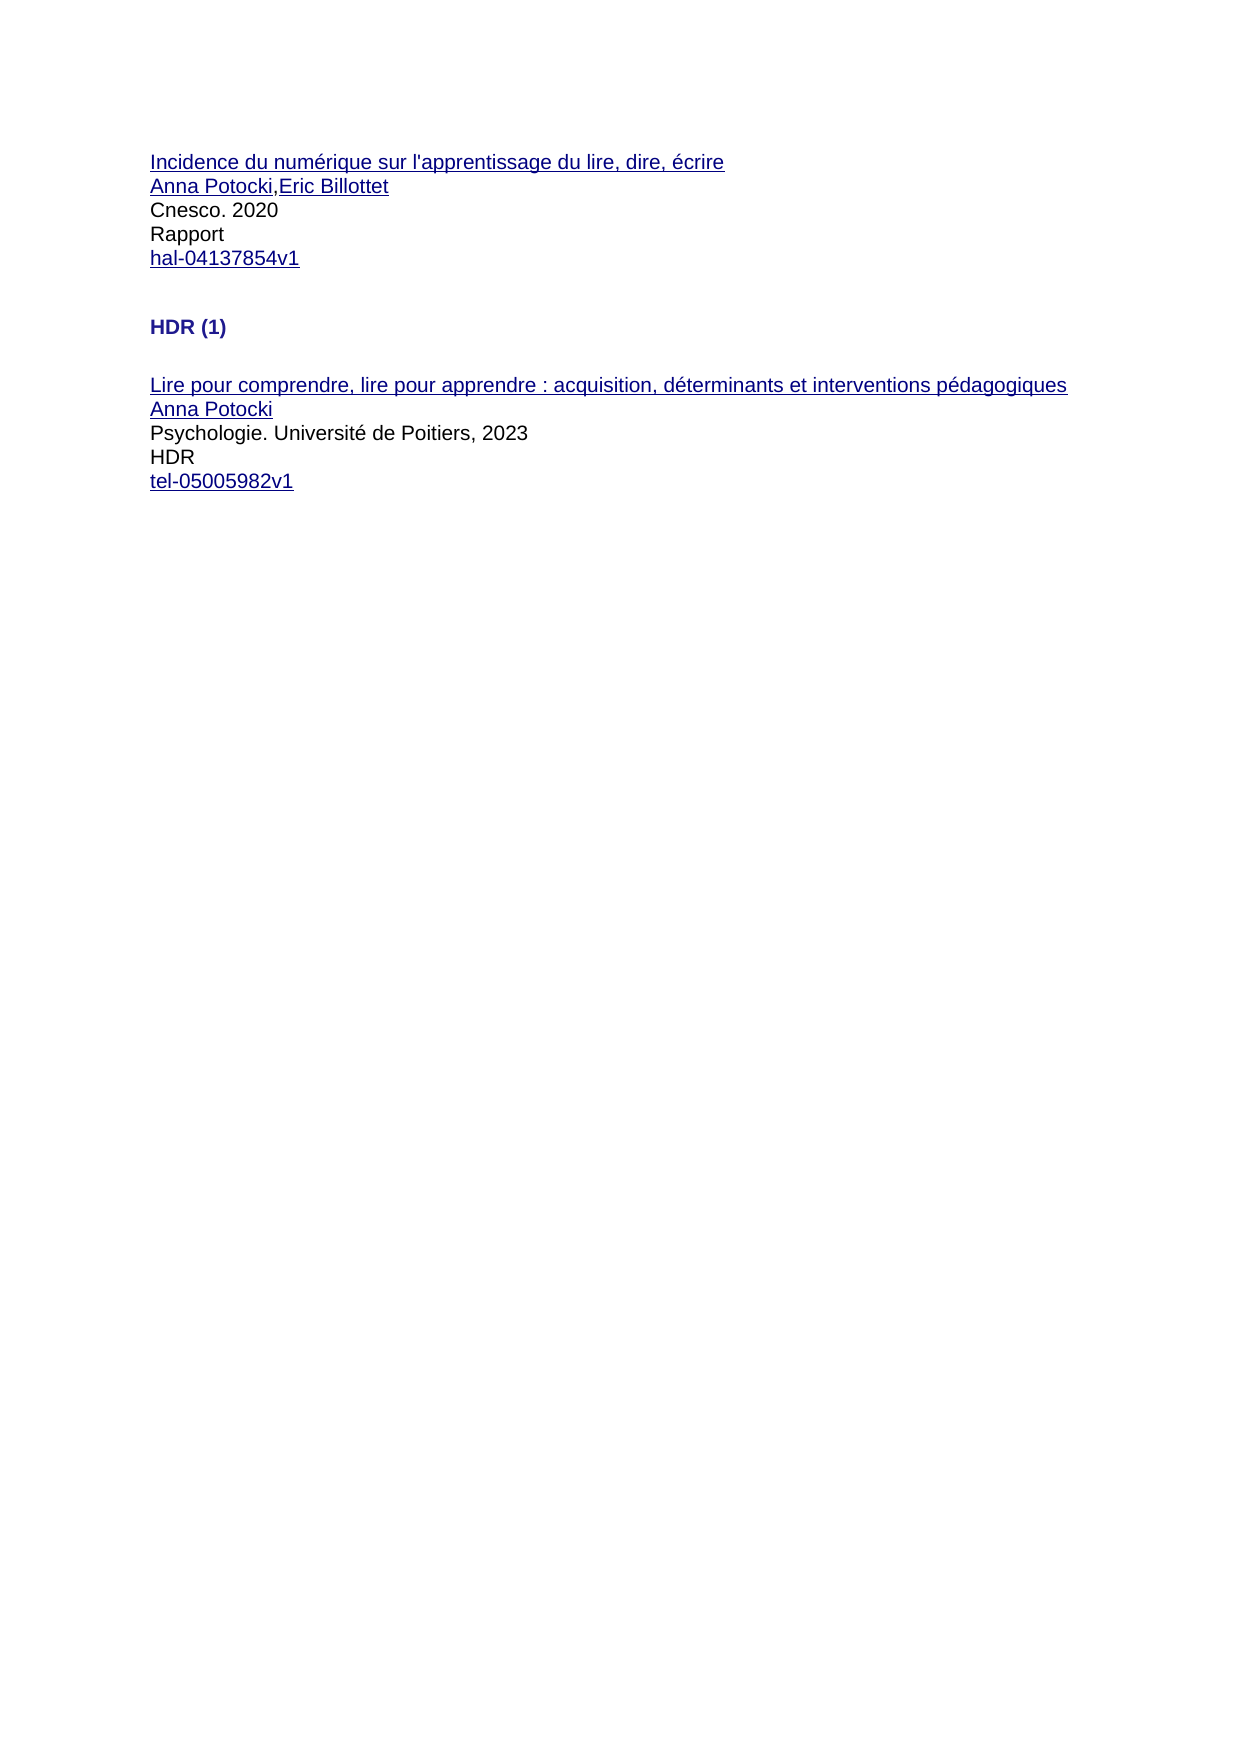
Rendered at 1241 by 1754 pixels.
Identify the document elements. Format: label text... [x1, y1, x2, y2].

subtitle HDR (1) [150, 314, 1090, 338]
table_header Incidence du numérique sur l'apprentissage du lire, dire, écrire Anna Potocki,Eric Billottet Cnesco. 2020 Rapport hal-04137854v1 [150, 150, 1090, 270]
table_header Lire pour comprendre, lire pour apprendre : acquisition, déterminants et interventions pédagogiques Anna Potocki Psychologie. Université de Poitiers, 2023 HDR tel-05005982v1 [150, 373, 1090, 493]
